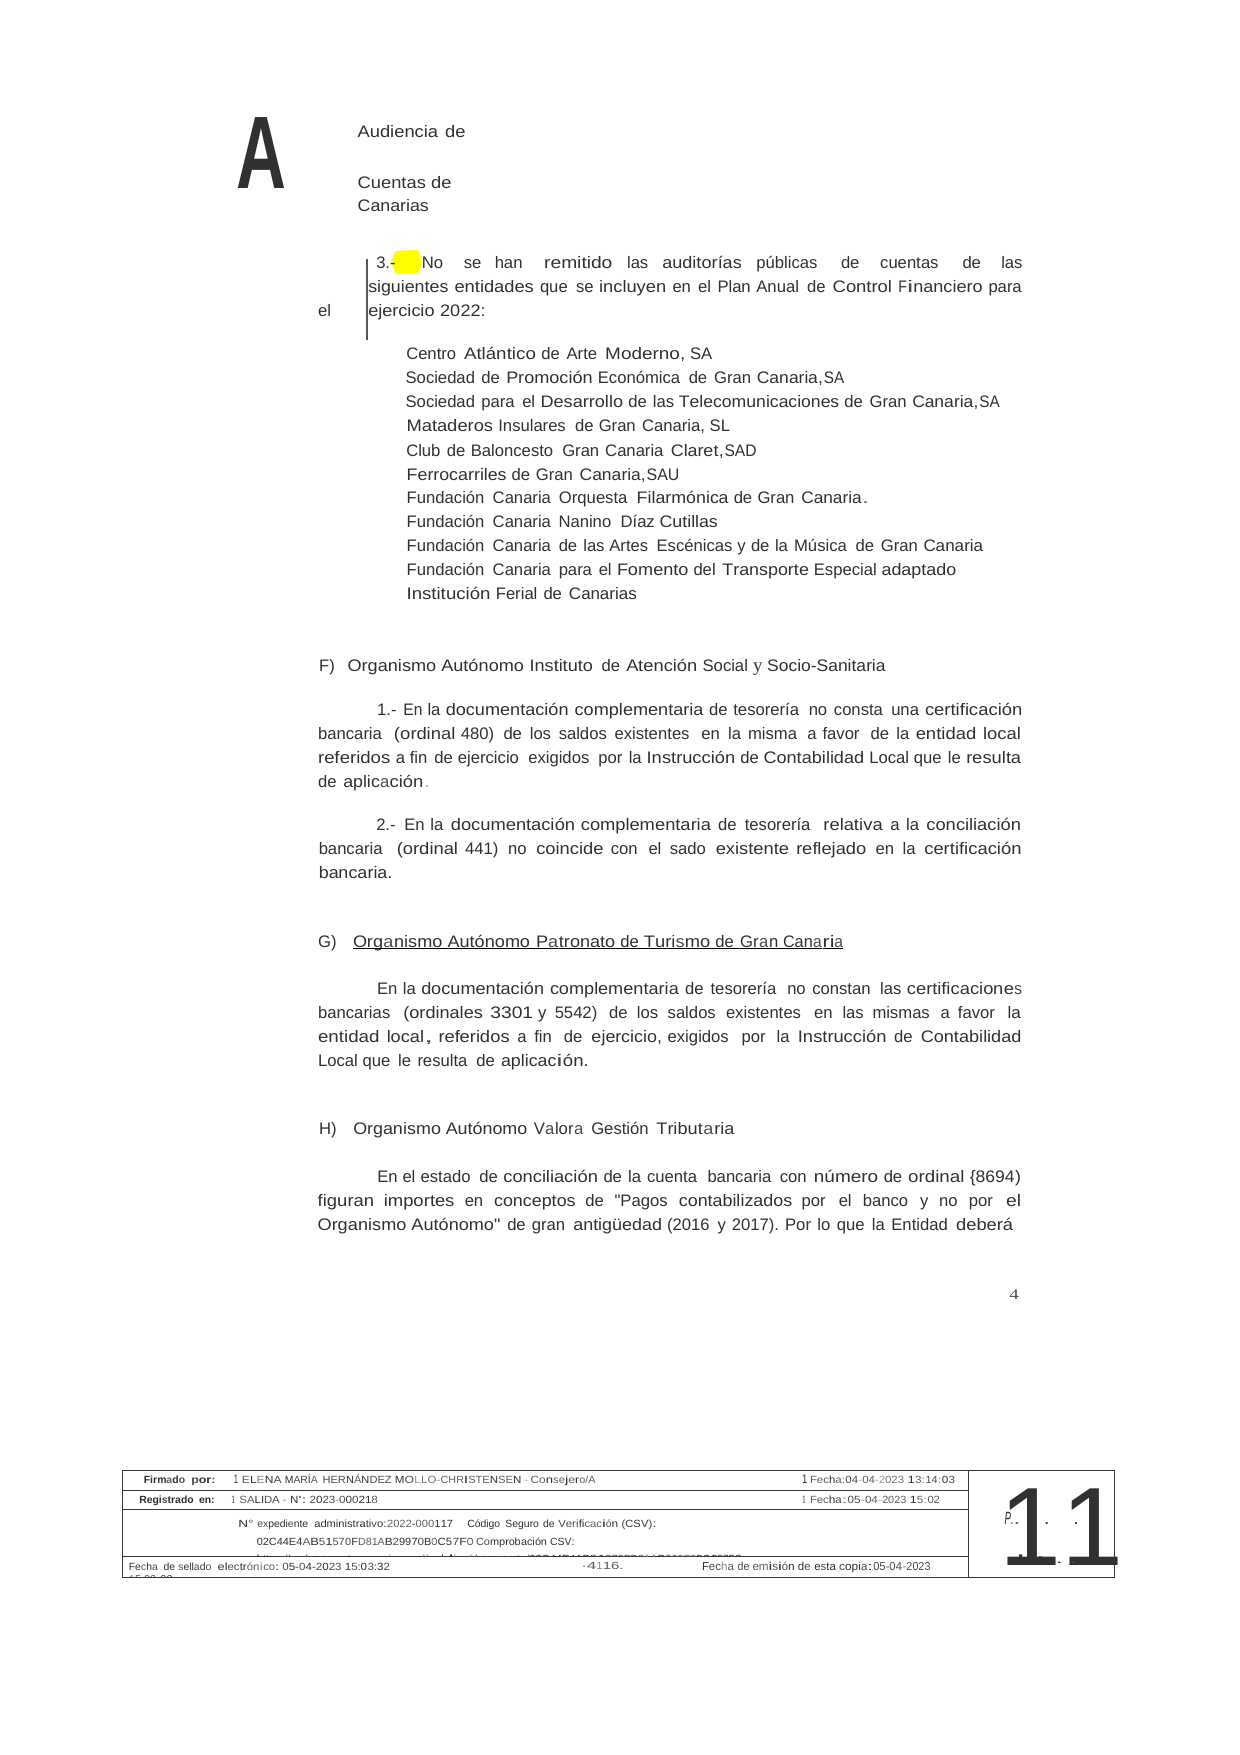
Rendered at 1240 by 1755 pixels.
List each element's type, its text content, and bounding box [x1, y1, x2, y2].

text En la documentación complementaria de tesorería no constan las certificaciones bancarias (ordinales 3301 y 5542) de los saldos existentes en las mismas a favor la entidad local, referidos a fin de ejercicio, exigidos por la Instrucción de Contabilidad Local que le resulta de aplicación. [318, 979, 1022, 1070]
text H) Organismo Autónomo Valora Gestión Tributaria [319, 1118, 1240, 1138]
text P.. . . [21, 1508, 122, 1528]
text G) Organismo Autónomo Patronato de Turismo de Gran Canaria [318, 932, 1240, 951]
text Sociedad de Promoción Económica de Gran Canaria,SA [405, 368, 1240, 387]
table_header Firmado por: 1 ELENA MARÍA HERNÁNDEZ MOLLO-CHRISTENSEN - Consejero/A 1 Fecha:04-04-2023 13:14:03 [123, 1471, 968, 1489]
table_cell N° expediente administrativo:2022-000117 Código Seguro de Verificación (CSV): 02C44E4AB51570FD81AB29970BOC57FO Comprobación CSV: https://sede.acuentascanarias.org//publico/documento/02C44E4AB51570FD81AB29970BOC57FO [123, 1510, 968, 1556]
table_header 11 [969, 1471, 1114, 1577]
text Fundación Canaria Orquesta Filarmónica de Gran Canaria. [406, 489, 1240, 507]
text Club de Baloncesto Gran Canaria Claret,SAD Ferrocarriles de Gran Canaria,SAU [406, 441, 763, 484]
text 4 [123, 1565, 1118, 1579]
text F) Organismo Autónomo Instituto de Atención Social y Socio-Sanitaria [319, 654, 1240, 676]
table_cell Fecha de sellado electrónico: 05-04-2023 15:03:32 ·4116. Fecha de emisión de esta copia:05-04-2023 15:03:33 [123, 1557, 968, 1577]
text Sociedad para el Desarrollo de las Telecomunicaciones de Gran Canaria,SA Mataderos Insulares de Gran Canaria, SL [405, 392, 1006, 435]
text Cuentas de [357, 175, 1240, 192]
text Canarias [357, 196, 1240, 215]
text Centro Atlántico de Arte Moderno, SA [406, 344, 1240, 363]
text !;: . . . [21, 1552, 122, 1566]
text 1.- En la documentación complementaria de tesorería no consta una certificación bancaria (ordinal 480) de los saldos existentes en la misma a favor de la entidad local referidos a fin de ejercicio exigidos por la Instrucción de Contabilidad Local que le resulta de aplicación. [318, 700, 1022, 791]
table_cell Registrado en: 1 SALIDA - N': 2023-000218 1 Fecha:05-04-2023 15:02 [123, 1491, 968, 1509]
text 4 [21, 1287, 1018, 1303]
text Fundación Canaria Nanino Díaz Cutillas [406, 512, 1240, 531]
text Fundación Canaria de las Artes Escénicas y de la Música de Gran Canaria Fundación Canaria para el Fomento del Transporte Especial adaptado Institución Ferial de Canarias [406, 536, 988, 603]
text En el estado de conciliación de la cuenta bancaria con número de ordinal {8694) figuran importes en conceptos de "Pagos contabilizados por el banco y no por el Organismo Autónomo" de gran antigüedad (2016 y 2017). Por lo que la Entidad deberá [317, 1167, 1021, 1234]
text 2.- En la documentación complementaria de tesorería relativa a la conciliación bancaria (ordinal 441) no coincide con el sado existente reflejado en la certificación bancaria. [318, 815, 1022, 882]
text 3.- No se han remitido las auditorías públicas de cuentas de las siguientes entidades que se incluyen en el Plan Anual de Control Financiero para el ejercicio 2022: [318, 253, 1022, 320]
